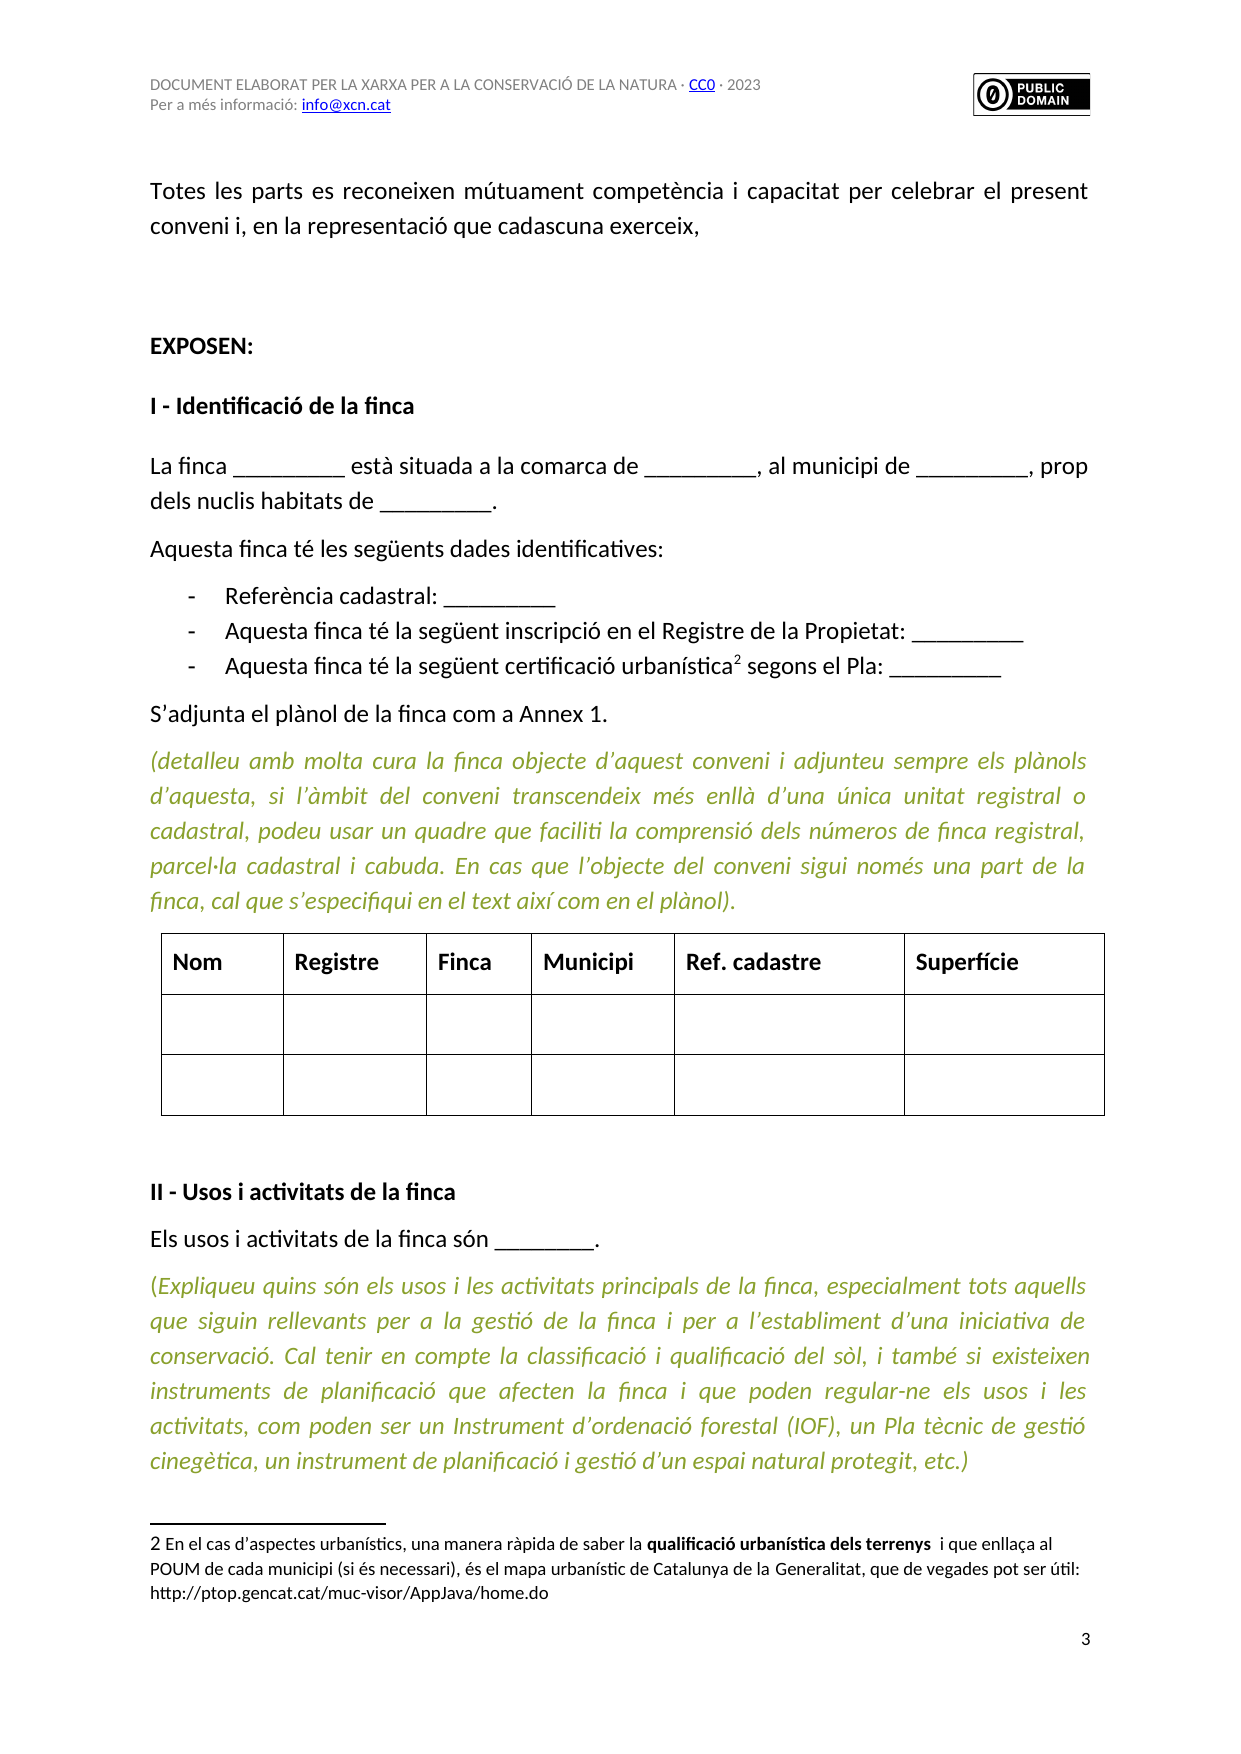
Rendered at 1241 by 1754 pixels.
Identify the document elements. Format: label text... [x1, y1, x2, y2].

table_cell [532, 995, 674, 1054]
list Aquesta finca té la següent certificació urbanística segons el Pla: _________ [187, 650, 1090, 681]
table_header Nom [162, 934, 283, 993]
text II - Usos i activitats de la finca [150, 1176, 1090, 1206]
table_header Superfície [905, 934, 1104, 993]
text (detalleu amb molta cura la finca objecte d’aquest conveni i adjunteu sempre els plànols d’aquesta, si l’àmbit del conveni transcendeix més enllà d’una única unitat registral o cadastral, podeu usar un quadre que faciliti la comprensió dels números de finca registral, parcel·la cadastral i cabuda. En cas que l’objecte del conveni sigui només una part de la finca, cal que s’especifiqui en el text així com en el plànol). [150, 745, 1090, 916]
subtitle I - Identificació de la finca [150, 390, 1090, 421]
list Aquesta finca té la següent inscripció en el Registre de la Propietat: _________ [187, 615, 1090, 646]
table_cell [427, 1055, 531, 1115]
table_header Ref. cadastre [675, 934, 904, 993]
table_cell [905, 1055, 1104, 1115]
subtitle EXPOSEN: [150, 330, 1090, 361]
list En el cas d’aspectes urbanístics, una manera ràpida de saber la qualificació urbanística dels terrenys i que enllaça al POUM de cada municipi (si és necessari), és el mapa urbanístic de Catalunya de la Generalitat, que de vegades pot ser útil: http://ptop.gencat.cat/muc-visor/AppJava/home.do [150, 1530, 1090, 1604]
text Totes les parts es reconeixen mútuament competència i capacitat per celebrar el present conveni i, en la representació que cadascuna exerceix, [150, 175, 1090, 241]
table_cell [675, 1055, 904, 1115]
table_cell [284, 995, 426, 1054]
table_cell [675, 995, 904, 1054]
table_cell [284, 1055, 426, 1115]
table_cell [532, 1055, 674, 1115]
table_header Finca [427, 934, 531, 993]
text S’adjunta el plànol de la finca com a Annex 1. [150, 698, 1090, 728]
table_cell [905, 995, 1104, 1054]
text Els usos i activitats de la finca són ________. [150, 1223, 1090, 1253]
table_cell [162, 1055, 283, 1115]
table_cell [162, 995, 283, 1054]
text La finca _________ està situada a la comarca de _________, al municipi de _________, prop dels nuclis habitats de _________. [150, 450, 1090, 516]
list Referència cadastral: _________ [187, 580, 1090, 611]
table_cell [427, 995, 531, 1054]
picture [973, 73, 1091, 116]
table_header Registre [284, 934, 426, 993]
table_header Municipi [532, 934, 674, 993]
text Aquesta finca té les següents dades identificatives: [150, 533, 1090, 563]
text (Expliqueu quins són els usos i les activitats principals de la finca, especialment tots aquells que siguin rellevants per a la gestió de la finca i per a l’establiment d’una iniciativa de conservació. Cal tenir en compte la classificació i qualificació del sòl, i també si existeixen instruments de planificació que afecten la finca i que poden regular-ne els usos i les activitats, com poden ser un Instrument d’ordenació forestal (IOF), un Pla tècnic de gestió cinegètica, un instrument de planificació i gestió d’un espai natural protegit, etc.) [150, 1270, 1090, 1476]
